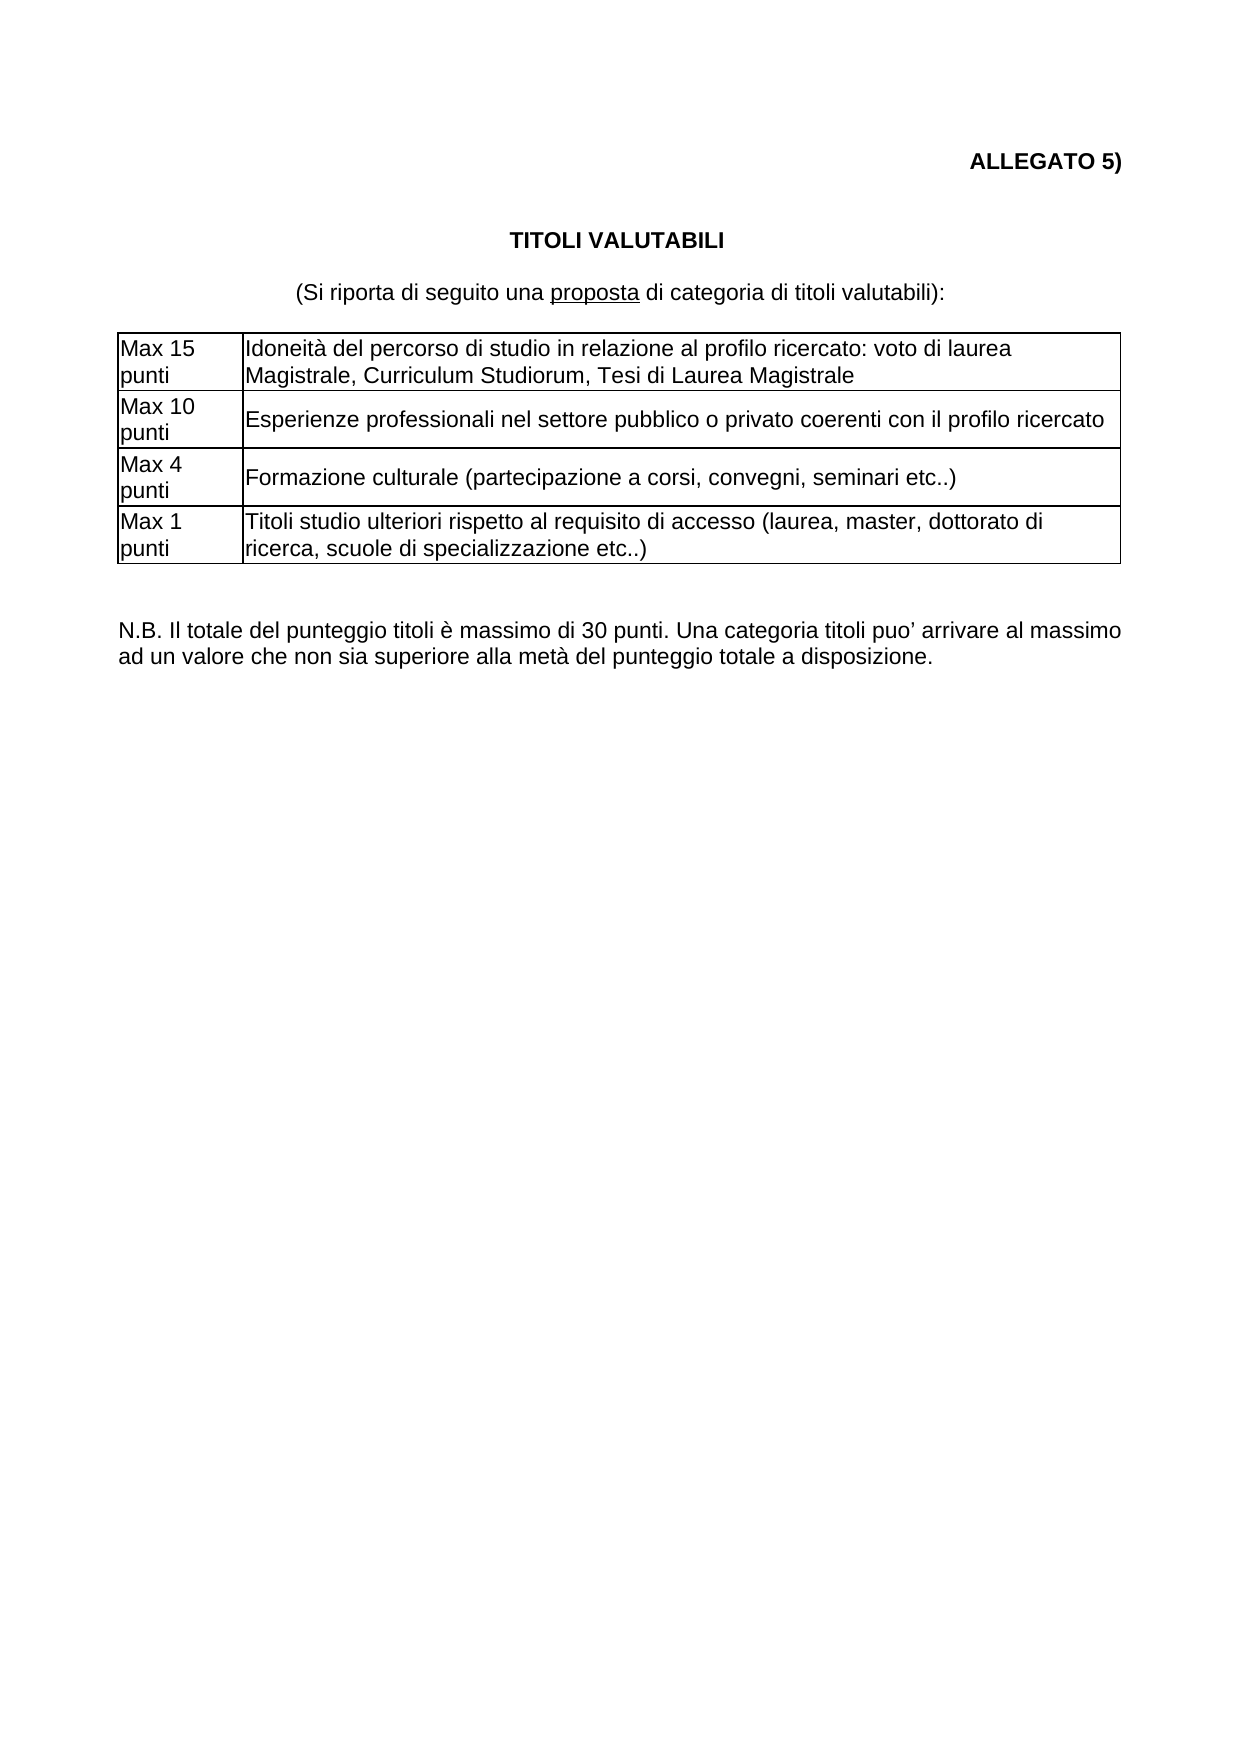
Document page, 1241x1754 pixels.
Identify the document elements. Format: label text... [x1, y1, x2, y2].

table_cell Max 4 punti [119, 449, 242, 505]
table_header Max 15 punti [119, 334, 242, 390]
table_cell Titoli studio ulteriori rispetto al requisito di accesso (laurea, master, dottorato di ricerca, scuole di specializzazione etc..) [244, 507, 1120, 562]
text (Si riporta di seguito una proposta di categoria di titoli valutabili): [118, 279, 1122, 306]
text N.B. Il totale del punteggio titoli è massimo di 30 punti. Una categoria titoli puo’ arrivare al massimo ad un valore che non sia superiore alla metà del punteggio totale a disposizione. [118, 617, 1122, 670]
table_cell Max 10 punti [119, 391, 242, 447]
text ALLEGATO 5) [118, 148, 1122, 174]
table_cell Formazione culturale (partecipazione a corsi, convegni, seminari etc..) [244, 449, 1120, 505]
table_cell Max 1 punti [119, 507, 242, 562]
table_header Idoneità del percorso di studio in relazione al profilo ricercato: voto di laurea Magistrale, Curriculum Studiorum, Tesi di Laurea Magistrale [244, 334, 1120, 390]
table_cell Esperienze professionali nel settore pubblico o privato coerenti con il profilo ricercato [244, 391, 1120, 447]
text TITOLI VALUTABILI [118, 227, 1122, 253]
